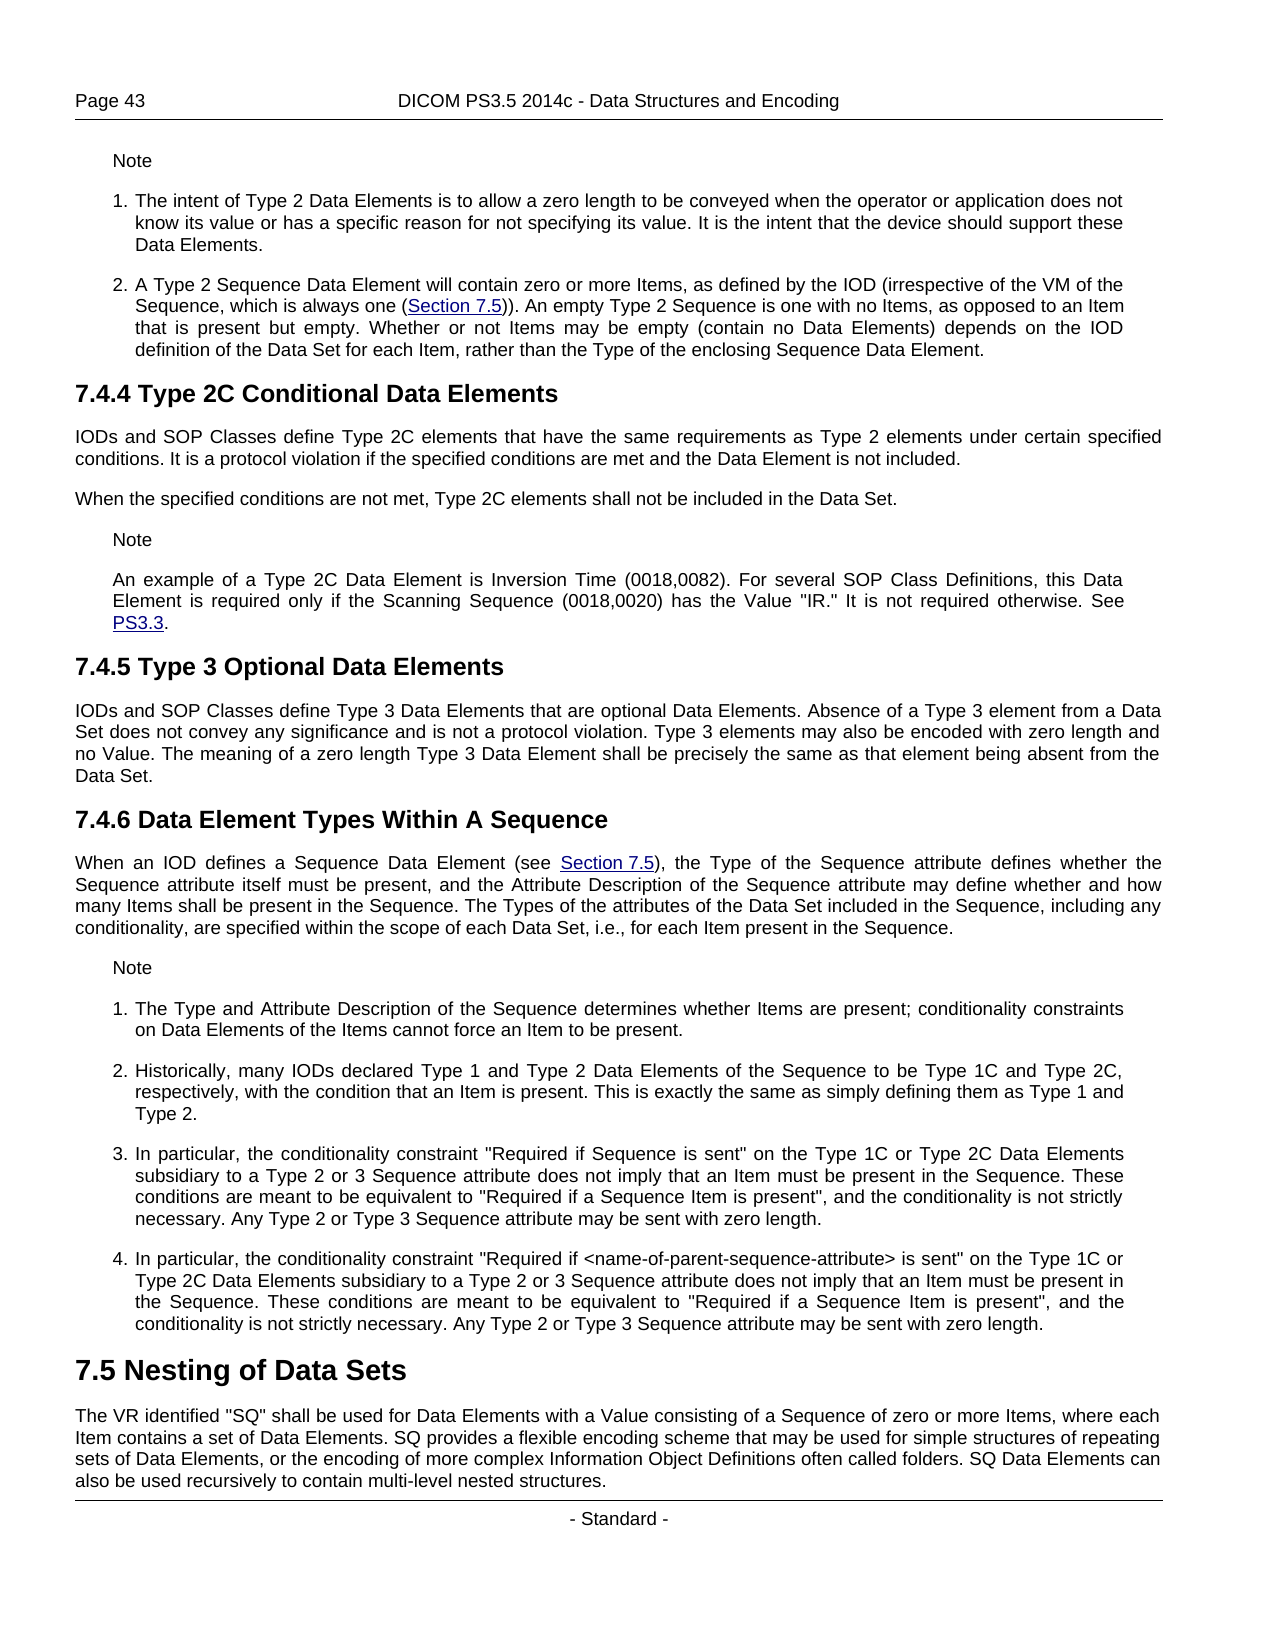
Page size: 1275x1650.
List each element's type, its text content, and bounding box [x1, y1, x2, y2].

text IODs and SOP Classes define Type 2C elements that have the same requirements as Type 2 elements under certain specified conditions. It is a protocol violation if the specified conditions are met and the Data Element is not included. [75, 426, 1162, 469]
text When an IOD defines a Sequence Data Element (see Section 7.5), the Type of the Sequence attribute defines whether the Sequence attribute itself must be present, and the Attribute Description of the Sequence attribute may define whether and how many Items shall be present in the Sequence. The Types of the attributes of the Data Set included in the Sequence, including any conditionality, are specified within the scope of each Data Set, i.e., for each Item present in the Sequence. [75, 852, 1162, 938]
text 7.4.6 Data Element Types Within A Sequence [75, 805, 1162, 833]
text 7.5 Nesting of Data Sets [75, 1353, 1162, 1386]
list In particular, the conditionality constraint "Required if <name-of-parent-sequence-attribute> is sent" on the Type 1C or Type 2C Data Elements subsidiary to a Type 2 or 3 Sequence attribute does not imply that an Item must be present in the Sequence. These conditions are meant to be equivalent to "Required if a Sequence Item is present", and the conditionality is not strictly necessary. Any Type 2 or Type 3 Sequence attribute may be sent with zero length. [112, 1248, 1125, 1334]
text IODs and SOP Classes define Type 3 Data Elements that are optional Data Elements. Absence of a Type 3 element from a Data Set does not convey any significance and is not a protocol violation. Type 3 elements may also be encoded with zero length and no Value. The meaning of a zero length Type 3 Data Element shall be precisely the same as that element being absent from the Data Set. [75, 700, 1162, 786]
list A Type 2 Sequence Data Element will contain zero or more Items, as defined by the IOD (irrespective of the VM of the Sequence, which is always one (Section 7.5)). An empty Type 2 Sequence is one with no Items, as opposed to an Item that is present but empty. Whether or not Items may be empty (contain no Data Elements) depends on the IOD definition of the Data Set for each Item, rather than the Type of the enclosing Sequence Data Element. [112, 274, 1125, 360]
text An example of a Type 2C Data Element is Inversion Time (0018,0082). For several SOP Class Definitions, this Data Element is required only if the Scanning Sequence (0018,0020) has the Value "IR." It is not required otherwise. See PS3.3. [112, 569, 1125, 633]
text 7.4.4 Type 2C Conditional Data Elements [75, 379, 1162, 407]
list The intent of Type 2 Data Elements is to allow a zero length to be conveyed when the operator or application does not know its value or has a specific reason for not specifying its value. It is the intent that the device should support these Data Elements. [112, 190, 1125, 255]
text The VR identified "SQ" shall be used for Data Elements with a Value consisting of a Sequence of zero or more Items, where each Item contains a set of Data Elements. SQ provides a flexible encoding scheme that may be used for simple structures of repeating sets of Data Elements, or the encoding of more complex Information Object Definitions often called folders. SQ Data Elements can also be used recursively to contain multi-level nested structures. [75, 1405, 1162, 1491]
text When the specified conditions are not met, Type 2C elements shall not be included in the Data Set. [75, 488, 1162, 510]
text Note [112, 150, 1125, 172]
list The Type and Attribute Description of the Sequence determines whether Items are present; conditionality constraints on Data Elements of the Items cannot force an Item to be present. [112, 997, 1125, 1041]
text 7.4.5 Type 3 Optional Data Elements [75, 652, 1162, 681]
text Note [112, 957, 1125, 979]
text Note [112, 528, 1125, 550]
list Historically, many IODs declared Type 1 and Type 2 Data Elements of the Sequence to be Type 1C and Type 2C, respectively, with the condition that an Item is present. This is exactly the same as simply defining them as Type 1 and Type 2. [112, 1059, 1125, 1124]
list In particular, the conditionality constraint "Required if Sequence is sent" on the Type 1C or Type 2C Data Elements subsidiary to a Type 2 or 3 Sequence attribute does not imply that an Item must be present in the Sequence. These conditions are meant to be equivalent to "Required if a Sequence Item is present", and the conditionality is not strictly necessary. Any Type 2 or Type 3 Sequence attribute may be sent with zero length. [112, 1143, 1125, 1229]
